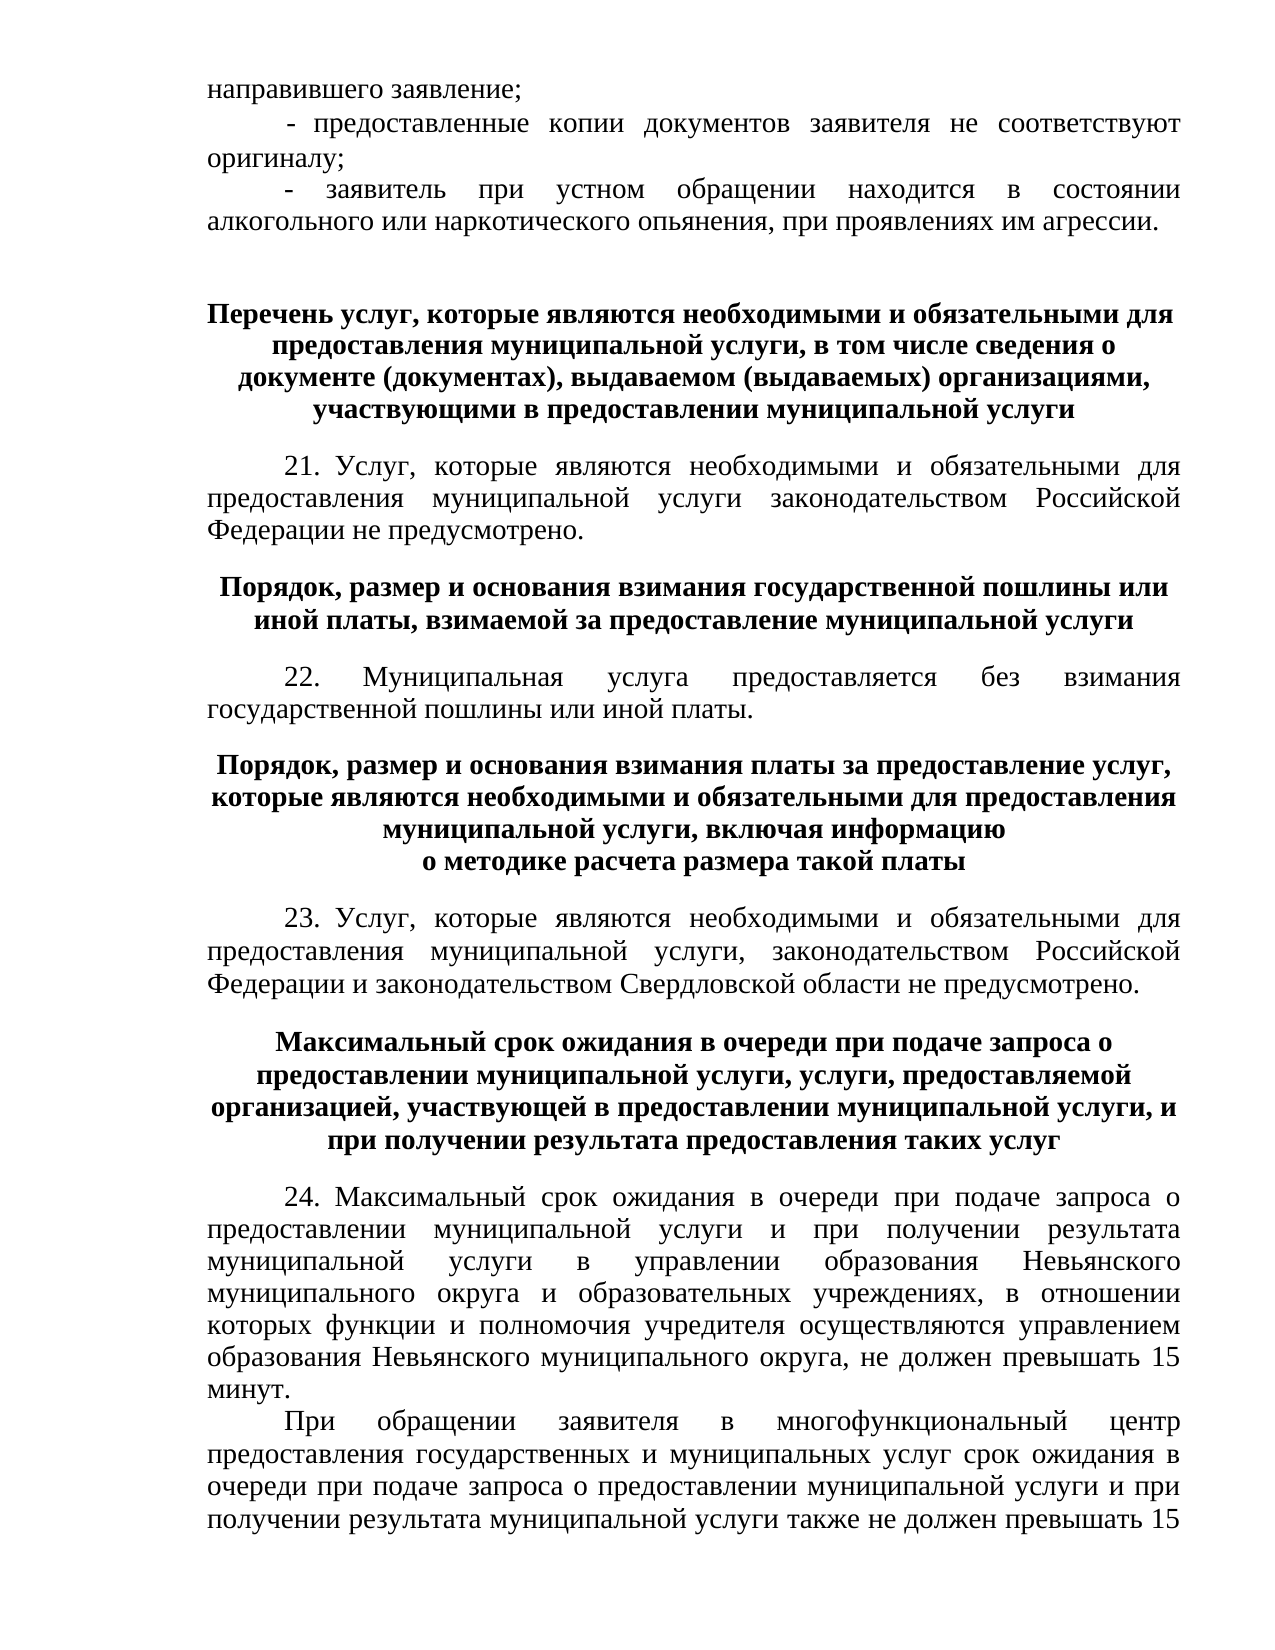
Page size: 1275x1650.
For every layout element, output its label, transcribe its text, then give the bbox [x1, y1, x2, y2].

list предоставленные копии документов заявителя не соответствуют оригиналу; [207, 105, 1181, 174]
text Перечень услуг, которые являются необходимыми и обязательными для [207, 300, 1181, 329]
text Максимальный срок ожидания в очереди при подаче запроса о предоставлении муниципальной услуги, услуги, предоставляемой организацией, участвующей в предоставлении муниципальной услуги, и при получении результата предоставления таких услуг [207, 1026, 1181, 1156]
list Максимальный срок ожидания в очереди при подаче запроса о предоставлении муниципальной услуги и при получении результата муниципальной услуги в управлении образования Невьянского муниципального округа и образовательных учреждениях, в отношении которых функции и полномочия учредителя осуществляются управлением образования Невьянского муниципального округа, не должен превышать 15 минут. [207, 1181, 1181, 1405]
list Услуг, которые являются необходимыми и обязательными для предоставления муниципальной услуги, законодательством Российской Федерации и законодательством Свердловской области не предусмотрено. [207, 901, 1181, 1000]
list Услуг, которые являются необходимыми и обязательными для предоставления муниципальной услуги законодательством Российской Федерации не предусмотрено. [207, 450, 1181, 546]
text предоставления муниципальной услуги, в том числе сведения о документе (документах), выдаваемом (выдаваемых) организациями, участвующими в предоставлении муниципальной услуги [207, 329, 1181, 425]
list Муниципальная услуга предоставляется без взимания государственной пошлины или иной платы. [207, 662, 1181, 724]
text Порядок, размер и основания взимания государственной пошлины или иной платы, взимаемой за предоставление муниципальной услуги [207, 571, 1181, 636]
list направившего заявление; [207, 73, 1181, 105]
text При обращении заявителя в многофункциональный центр предоставления государственных и муниципальных услуг срок ожидания в очереди при подаче запроса о предоставлении муниципальной услуги и при получении результата муниципальной услуги также не должен превышать 15 [207, 1405, 1181, 1535]
text Порядок, размер и основания взимания платы за предоставление услуг, которые являются необходимыми и обязательными для предоставления муниципальной услуги, включая информацию о методике расчета размера такой платы [207, 749, 1181, 877]
text - заявитель при устном обращении находится в состоянии алкогольного или наркотического опьянения, при проявлениях им агрессии. [207, 174, 1181, 236]
